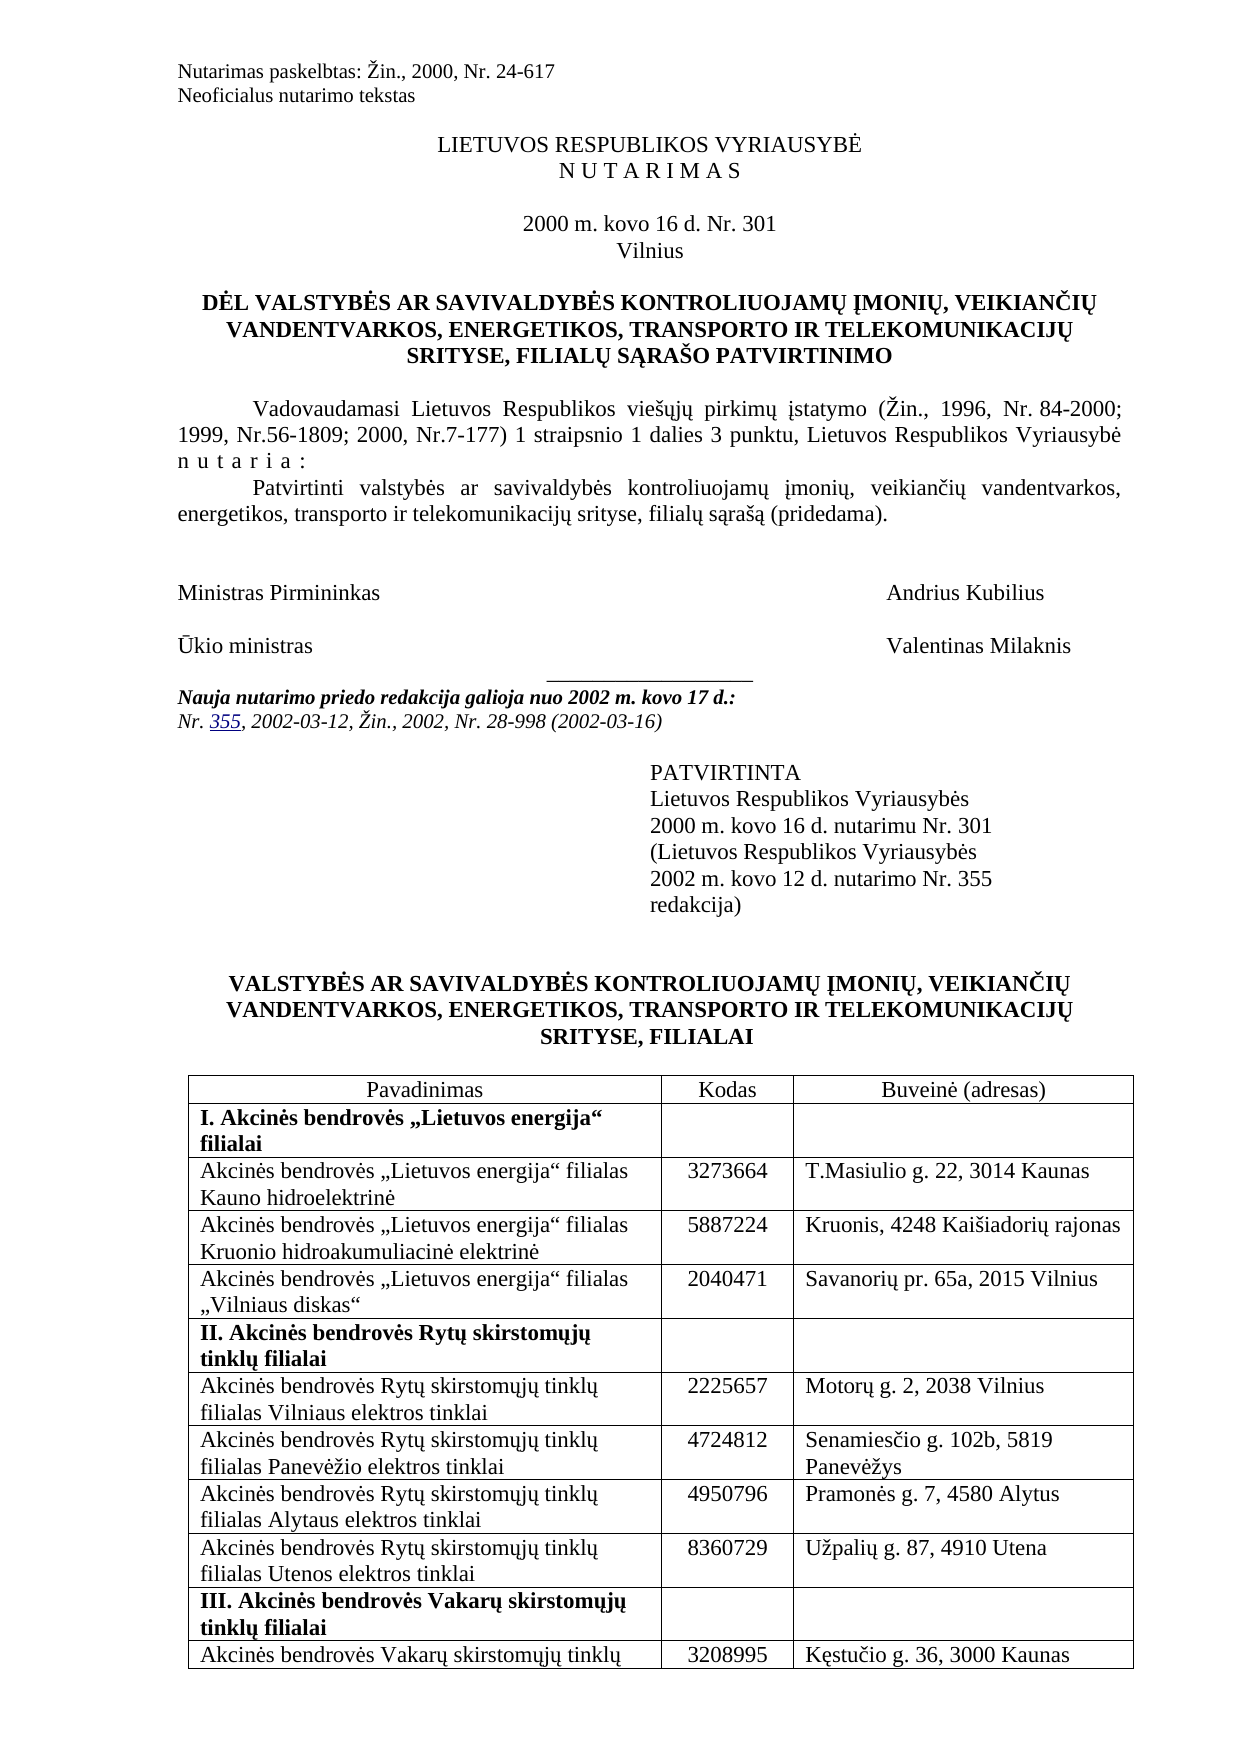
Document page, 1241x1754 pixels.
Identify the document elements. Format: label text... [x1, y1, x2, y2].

text Patvirtinta [650, 759, 1122, 786]
table_header Pavadinimas [189, 1076, 661, 1103]
table_cell III. Akcinės bendrovės Vakarų skirstomųjų tinklų filialai [189, 1588, 661, 1640]
table_cell 8360729 [662, 1534, 793, 1587]
text N U T A R I M A S [177, 158, 1122, 184]
text 2000 m. kovo 16 d. Nr. 301 [177, 210, 1122, 237]
table_cell [662, 1319, 793, 1372]
text __________________ [177, 658, 1122, 685]
text LIETUVOS RESPUBLIKOS VYRIAUSYBĖ [177, 131, 1122, 158]
text Ūkio ministras Valentinas Milaknis [177, 632, 1122, 658]
table_cell [794, 1319, 1133, 1372]
table_cell Pramonės g. 7, 4580 Alytus [794, 1480, 1133, 1533]
table_header Kodas [662, 1076, 793, 1103]
table_cell Užpalių g. 87, 4910 Utena [794, 1534, 1133, 1587]
text Ministras Pirmininkas Andrius Kubilius [177, 579, 1122, 606]
table_cell Akcinės bendrovės „Lietuvos energija“ filialas Kruonio hidroakumuliacinė elektrinė [189, 1211, 661, 1264]
table_cell Savanorių pr. 65a, 2015 Vilnius [794, 1265, 1133, 1318]
table_cell Akcinės bendrovės Rytų skirstomųjų tinklų filialas Panevėžio elektros tinklai [189, 1426, 661, 1479]
subtitle DĖL valstybės ar savivaldybės kontroliuojamų ĮMONIŲ, VEIKIANČIŲ VANDENTVARKOS, ENERGETIKOS, TRANSPORTO IR TELEKOMUNIKACIJŲ SRITYSE, FILIALŲ SĄRAŠO PATVIRTINIMO [177, 289, 1122, 368]
table_cell 3273664 [662, 1158, 793, 1210]
text Patvirtinti valstybės ar savivaldybės kontroliuojamų įmonių, veikiančių vandentvarkos, energetikos, transporto ir telekomunikacijų srityse, filialų sąrašą (pridedama). [177, 474, 1122, 527]
table_cell II. Akcinės bendrovės Rytų skirstomųjų tinklų filialai [189, 1319, 661, 1372]
table_cell 4950796 [662, 1480, 793, 1533]
table_cell Kruonis, 4248 Kaišiadorių rajonas [794, 1211, 1133, 1264]
table_cell 2040471 [662, 1265, 793, 1318]
table_cell Akcinės bendrovės Rytų skirstomųjų tinklų filialas Vilniaus elektros tinklai [189, 1373, 661, 1425]
text Lietuvos Respublikos Vyriausybės 2000 m. kovo 16 d. nutarimu Nr. 301 (Lietuvos Respublikos Vyriausybės 2002 m. kovo 12 d. nutarimo Nr. 355 redakcija) [650, 786, 1122, 917]
text Nauja nutarimo priedo redakcija galioja nuo 2002 m. kovo 17 d.: [177, 685, 1122, 709]
table_cell Kęstučio g. 36, 3000 Kaunas [794, 1641, 1133, 1668]
table_cell Akcinės bendrovės „Lietuvos energija“ filialas Kauno hidroelektrinė [189, 1158, 661, 1210]
text Vadovaudamasi Lietuvos Respublikos viešųjų pirkimų įstatymo (Žin., 1996, Nr. 84-2000; 1999, Nr.56-1809; 2000, Nr.7-177) 1 straipsnio 1 dalies 3 punktu, Lietuvos Respublikos Vyriausybė nutaria: [177, 395, 1122, 474]
table_cell [794, 1588, 1133, 1640]
text valstybės ar savivaldybės kontroliuojamų Įmonių, veikiančių vandentvarkos, energetikos, transporto ir telekomunikacijų srityse, FILIALai [177, 970, 1122, 1049]
table_cell Akcinės bendrovės Vakarų skirstomųjų tinklų [189, 1641, 661, 1668]
table_header Buveinė (adresas) [794, 1076, 1133, 1103]
table_cell 4724812 [662, 1426, 793, 1479]
table_cell [662, 1104, 793, 1157]
table_cell Senamiesčio g. 102b, 5819 Panevėžys [794, 1426, 1133, 1479]
table_cell 2225657 [662, 1373, 793, 1425]
table_cell 5887224 [662, 1211, 793, 1264]
table_cell Akcinės bendrovės Rytų skirstomųjų tinklų filialas Utenos elektros tinklai [189, 1534, 661, 1587]
text Nutarimas paskelbtas: Žin., 2000, Nr. 24-617 [177, 59, 1122, 83]
text Neoficialus nutarimo tekstas [177, 83, 1122, 107]
table_cell Akcinės bendrovės „Lietuvos energija“ filialas „Vilniaus diskas“ [189, 1265, 661, 1318]
table_cell I. Akcinės bendrovės „Lietuvos energija“ filialai [189, 1104, 661, 1157]
table_cell [662, 1588, 793, 1640]
table_cell Akcinės bendrovės Rytų skirstomųjų tinklų filialas Alytaus elektros tinklai [189, 1480, 661, 1533]
text Vilnius [177, 237, 1122, 263]
text Nr. 355, 2002-03-12, Žin., 2002, Nr. 28-998 (2002-03-16) [177, 709, 1122, 733]
table_cell [794, 1104, 1133, 1157]
table_cell 3208995 [662, 1641, 793, 1668]
table_cell T.Masiulio g. 22, 3014 Kaunas [794, 1158, 1133, 1210]
table_cell Motorų g. 2, 2038 Vilnius [794, 1373, 1133, 1425]
